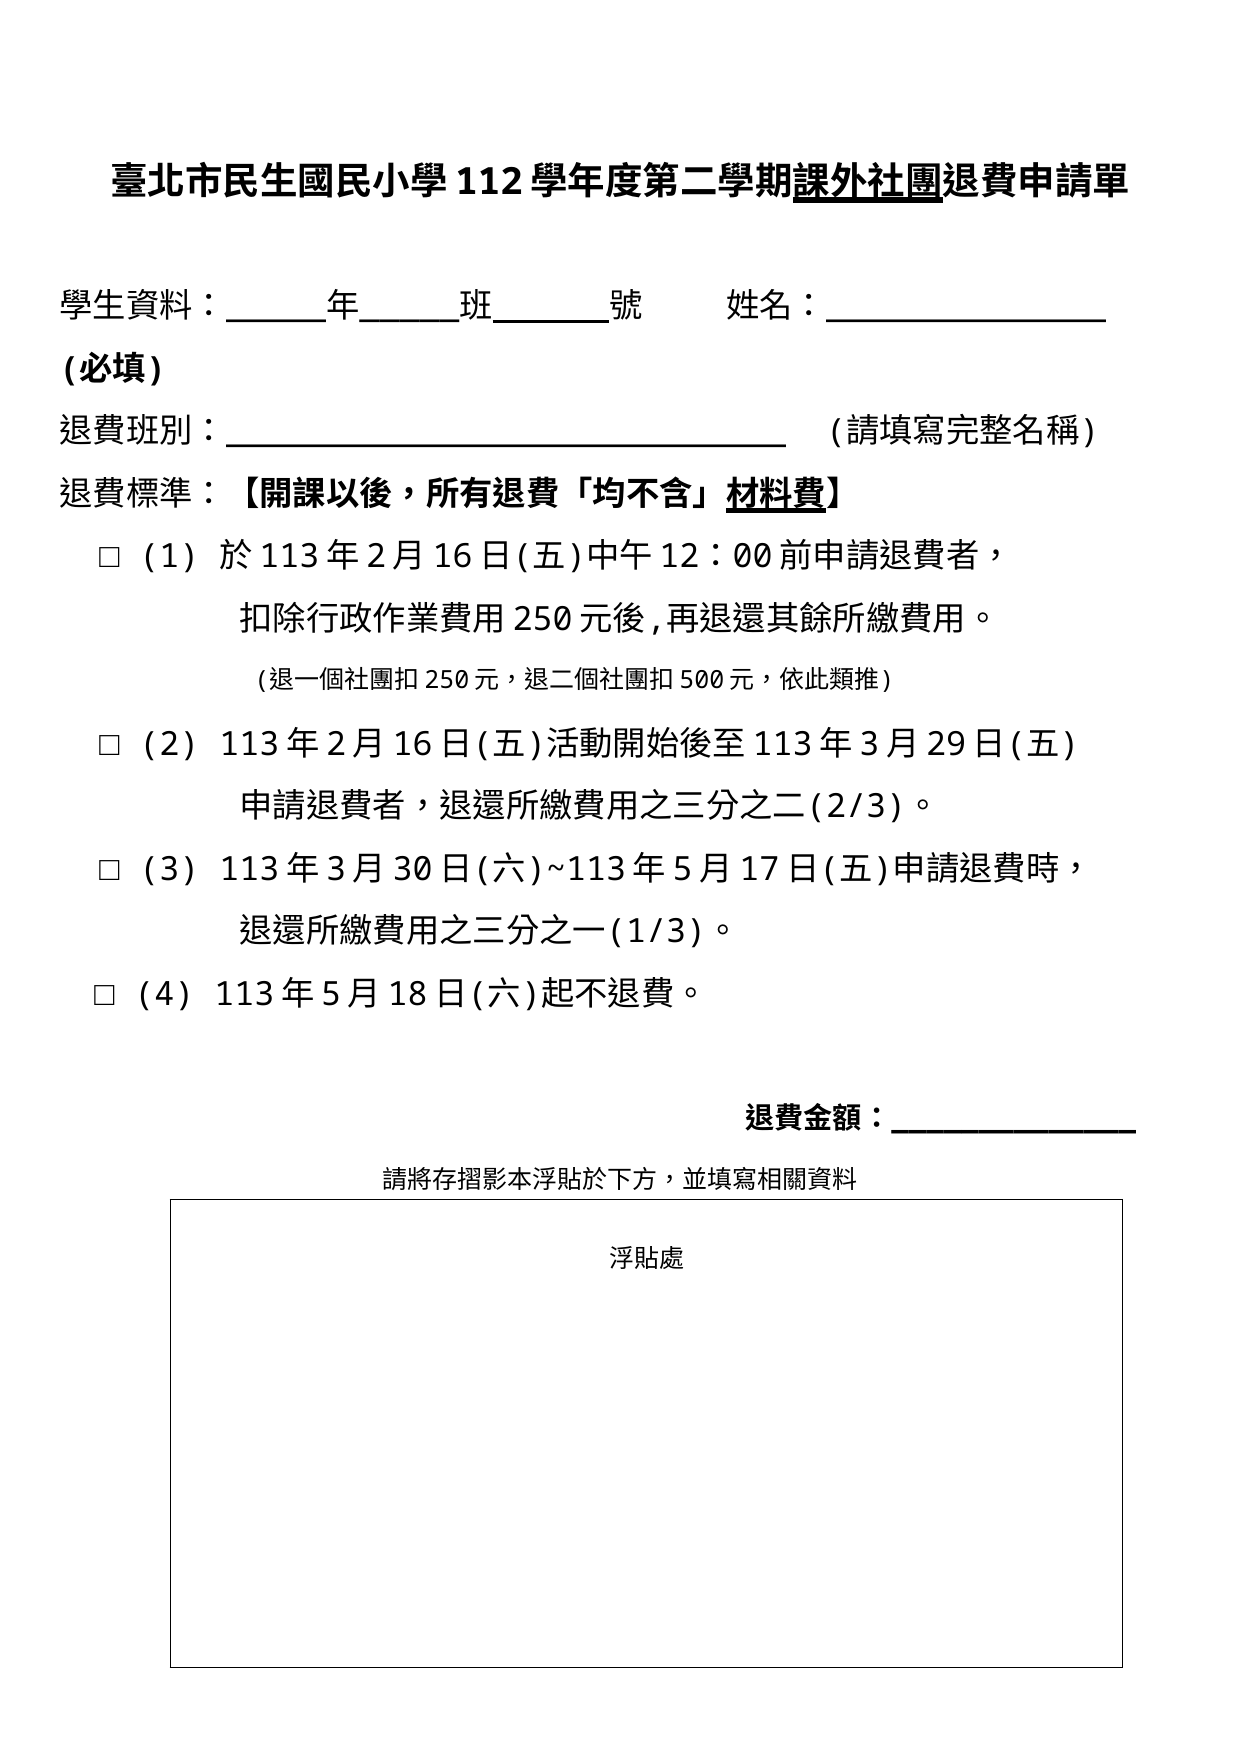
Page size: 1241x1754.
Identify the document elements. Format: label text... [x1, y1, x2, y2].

text □ (1) 於113年2月16日(五)中午12：00前申請退費者， [59, 511, 1181, 574]
text 退費班別：____________________________ (請填寫完整名稱) [59, 386, 1181, 449]
text (退一個社團扣250元，退二個社團扣500元，依此類推) [59, 636, 1181, 699]
text 退還所繳費用之三分之一(1/3)。 [59, 886, 1181, 949]
text 臺北市民生國民小學112學年度第二學期課外社團退費申請單 [59, 136, 1181, 199]
text □ (2) 113年2月16日(五)活動開始後至113年3月29日(五) [59, 699, 1181, 761]
table_header 浮貼處 [171, 1200, 1122, 1667]
text 退費標準：【開課以後，所有退費「均不含」材料費】 [59, 449, 1181, 511]
text 學生資料：_____年_____班 號 姓名：______________ (必填) [59, 261, 1181, 386]
text □ (3) 113年3月30日(六)~113年5月17日(五)申請退費時， [59, 824, 1181, 886]
text □ (4) 113年5月18日(六)起不退費。 [94, 949, 1181, 1011]
text 申請退費者，退還所繳費用之三分之二(2/3)。 [59, 761, 1181, 824]
text 扣除行政作業費用250元後,再退還其餘所繳費用。 [59, 574, 1181, 636]
text 退費金額：______________ 請將存摺影本浮貼於下方，並填寫相關資料 [59, 1074, 1181, 1199]
